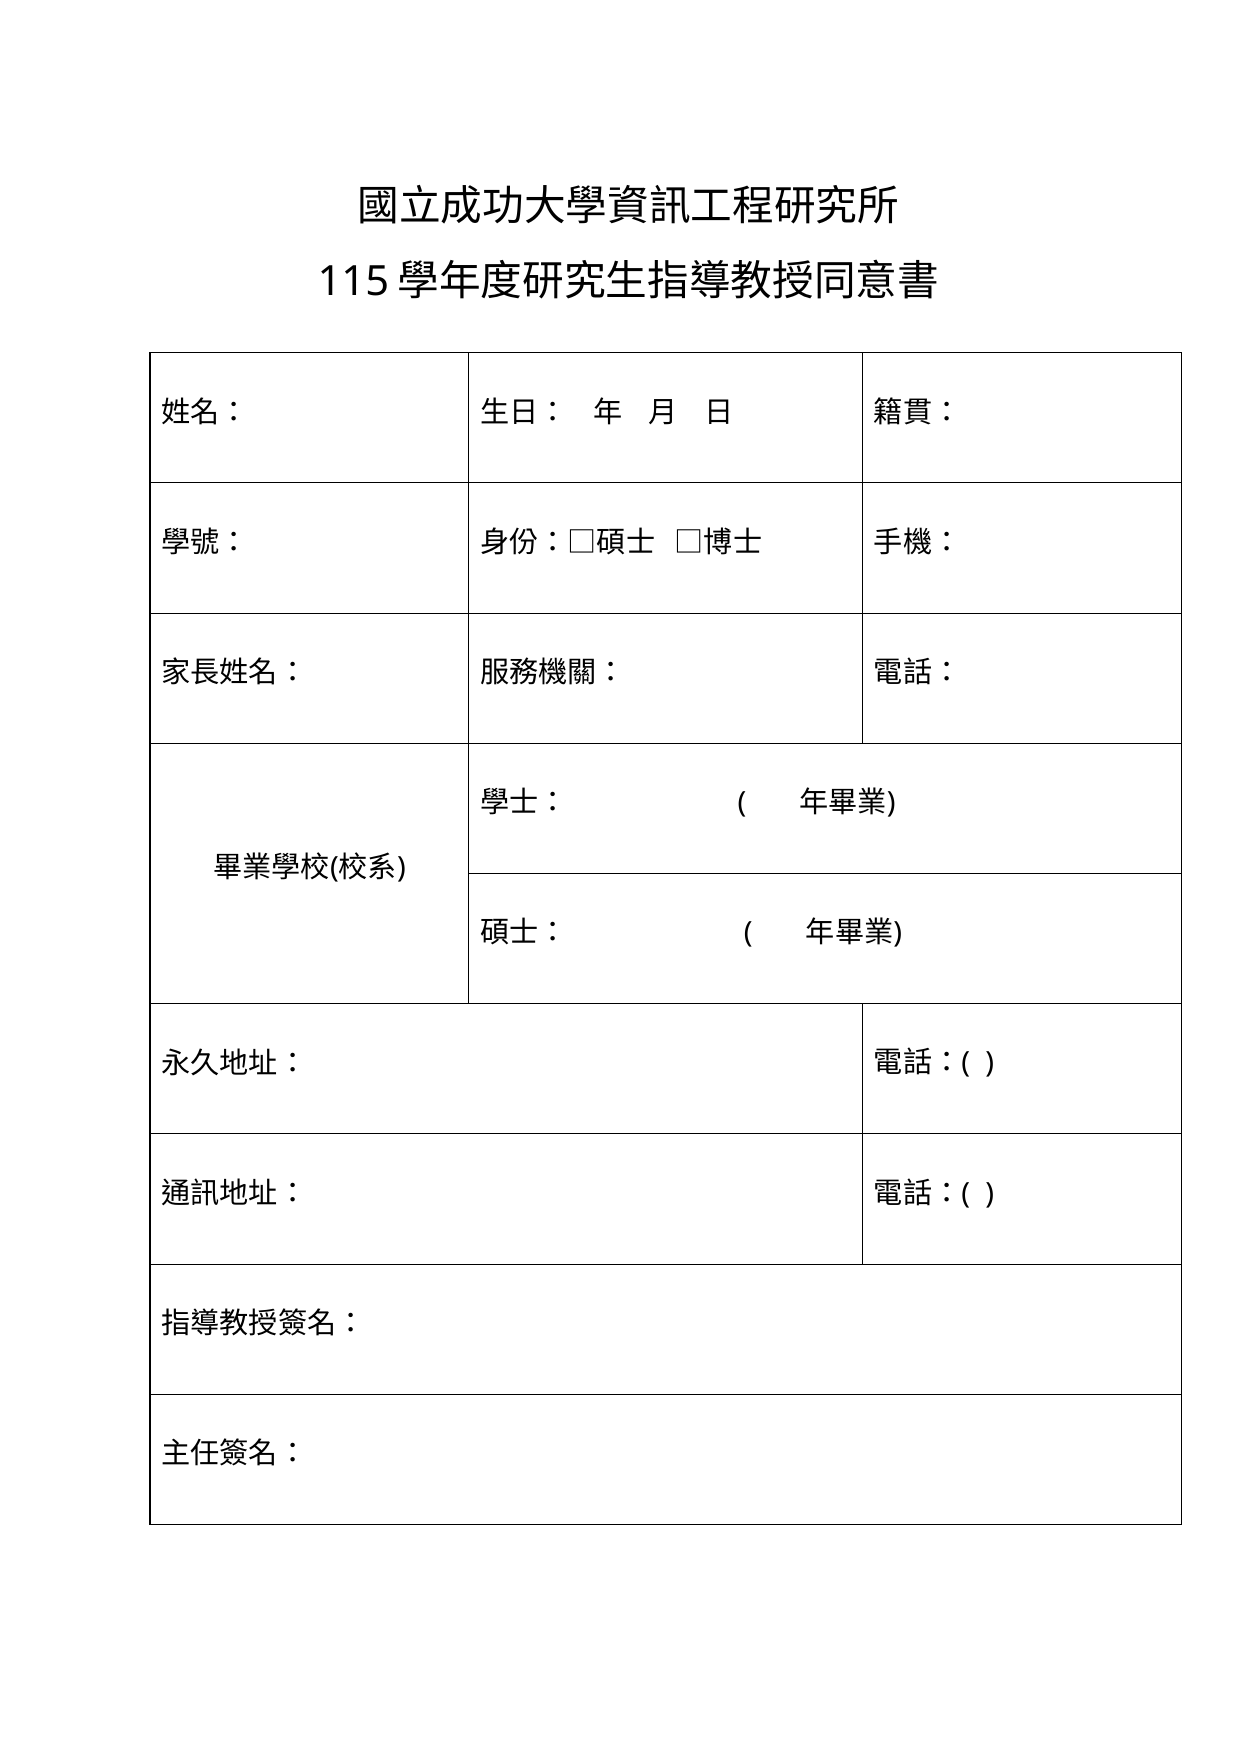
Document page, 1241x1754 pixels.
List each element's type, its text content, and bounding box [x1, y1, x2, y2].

table_cell 指導教授簽名： [151, 1265, 1181, 1394]
table_cell 學士： ( 年畢業) [469, 744, 1181, 873]
table_cell 電話：( ) [863, 1134, 1181, 1263]
table_cell 碩士： ( 年畢業) [469, 874, 1181, 1003]
table_cell 身份：□碩士 □博士 [469, 483, 862, 612]
table_cell 永久地址： [151, 1004, 862, 1133]
table_cell 手機： [863, 483, 1181, 612]
table_header 生日： 年 月 日 [469, 353, 862, 482]
table_cell 電話：( ) [863, 1004, 1181, 1133]
table_cell 電話： [863, 614, 1181, 743]
table_cell 服務機關： [469, 614, 862, 743]
table_header 姓名： [151, 353, 468, 482]
table_cell 通訊地址： [151, 1134, 862, 1263]
text 國立成功大學資訊工程研究所 [112, 164, 1144, 239]
table_cell 學號： [151, 483, 468, 612]
text 115學年度研究生指導教授同意書 [112, 239, 1144, 314]
table_cell 家長姓名： [151, 614, 468, 743]
table_cell 畢業學校(校系) [151, 744, 468, 1003]
table_cell 主任簽名： [151, 1395, 1181, 1524]
table_header 籍貫： [863, 353, 1181, 482]
